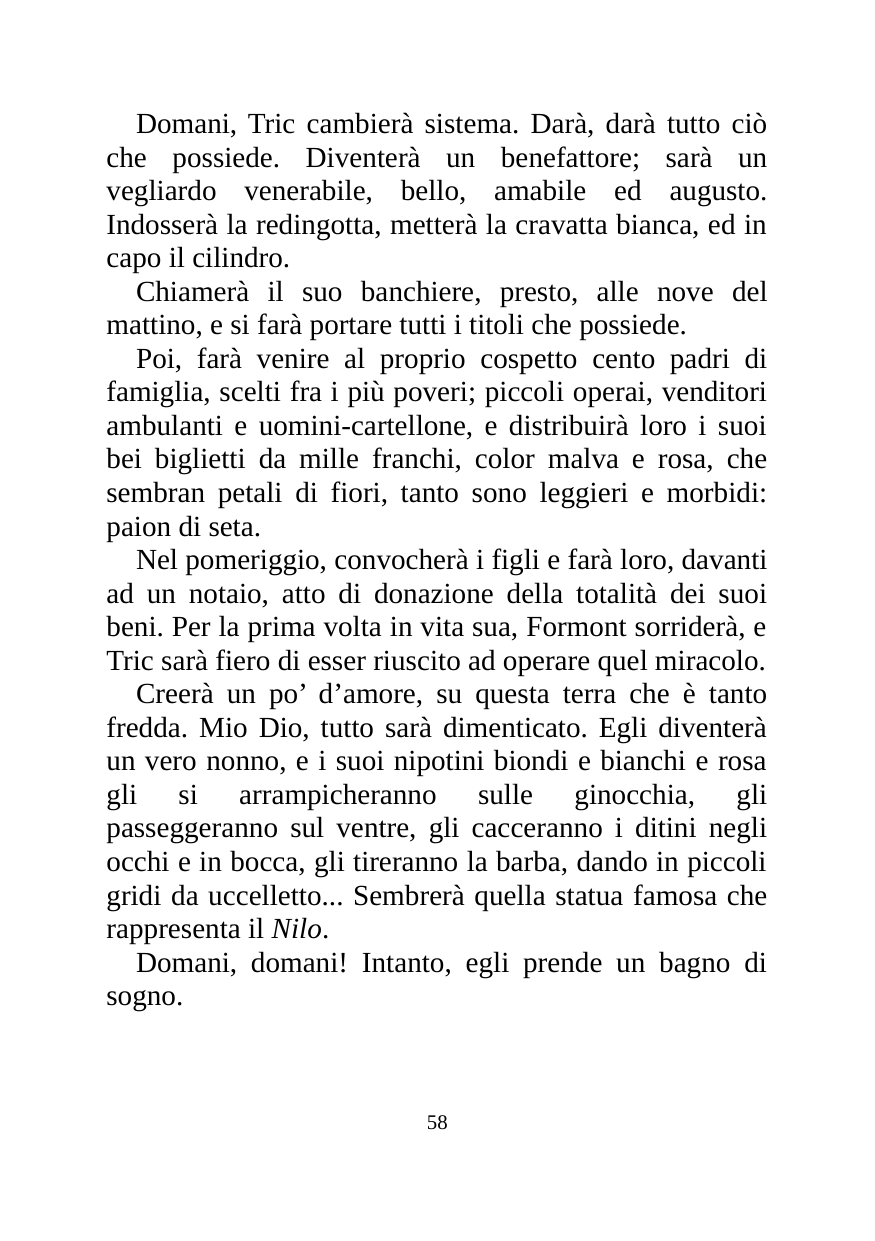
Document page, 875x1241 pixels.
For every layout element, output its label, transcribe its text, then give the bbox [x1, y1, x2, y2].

text Chiamerà il suo banchiere, presto, alle nove del mattino, e si farà portare tutti i titoli che possiede. [106, 274, 768, 341]
text Domani, Tric cambierà sistema. Darà, darà tutto ciò che possiede. Diventerà un benefattore; sarà un vegliardo venerabile, bello, amabile ed augusto. Indosserà la redingotta, metterà la cravatta bianca, ed in capo il cilindro. [106, 106, 768, 274]
text Poi, farà venire al proprio cospetto cento padri di famiglia, scelti fra i più poveri; piccoli operai, venditori ambulanti e uomini-cartellone, e distribuirà loro i suoi bei biglietti da mille franchi, color malva e rosa, che sembran petali di fiori, tanto sono leggieri e morbidi: paion di seta. [106, 341, 768, 542]
text Domani, domani! Intanto, egli prende un bagno di sogno. [106, 945, 768, 1012]
text Creerà un po’ d’amore, su questa terra che è tanto fredda. Mio Dio, tutto sarà dimenticato. Egli diventerà un vero nonno, e i suoi nipotini biondi e bianchi e rosa gli si arrampicheranno sulle ginocchia, gli passeggeranno sul ventre, gli cacceranno i ditini negli occhi e in bocca, gli tireranno la barba, dando in piccoli gridi da uccelletto... Sembrerà quella statua famosa che rappresenta il Nilo. [106, 676, 768, 945]
text Nel pomeriggio, convocherà i figli e farà loro, davanti ad un notaio, atto di donazione della totalità dei suoi beni. Per la prima volta in vita sua, Formont sorriderà, e Tric sarà fiero di esser riuscito ad operare quel miracolo. [106, 542, 768, 676]
